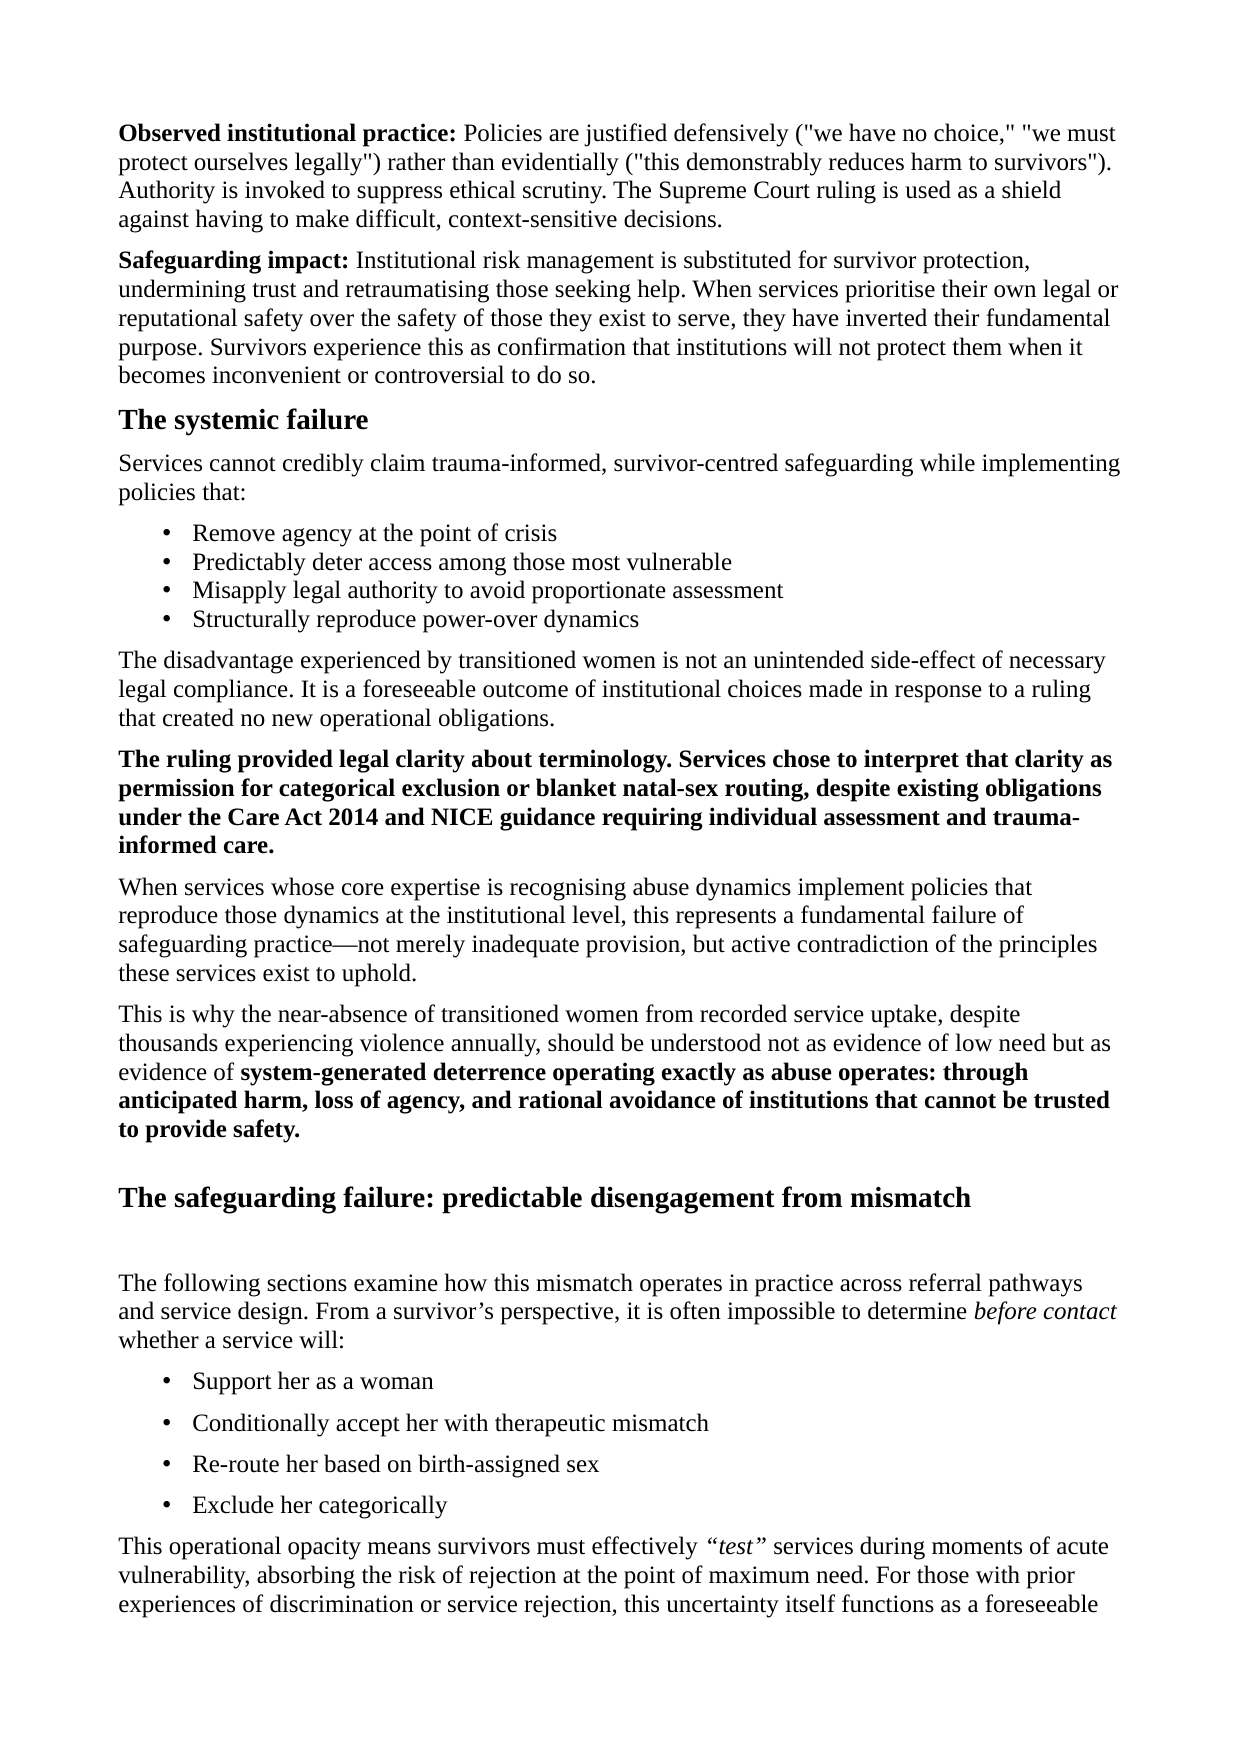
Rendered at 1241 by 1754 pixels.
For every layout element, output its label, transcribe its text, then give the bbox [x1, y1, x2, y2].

list Misapply legal authority to avoid proportionate assessment [162, 575, 1122, 604]
text When services whose core expertise is recognising abuse dynamics implement policies that reproduce those dynamics at the institutional level, this represents a fundamental failure of safeguarding practice—not merely inadequate provision, but active contradiction of the principles these services exist to uphold. [118, 872, 1122, 987]
text The following sections examine how this mismatch operates in practice across referral pathways and service design. From a survivor’s perspective, it is often impossible to determine before contact whether a service will: [118, 1268, 1122, 1354]
text Safeguarding impact: Institutional risk management is substituted for survivor protection, undermining trust and retraumatising those seeking help. When services prioritise their own legal or reputational safety over the safety of those they exist to serve, they have inverted their fundamental purpose. Survivors experience this as confirmation that institutions will not protect them when it becomes inconvenient or controversial to do so. [118, 246, 1122, 389]
subtitle The systemic failure [118, 402, 1122, 435]
list Predictably deter access among those most vulnerable [162, 547, 1122, 575]
text Services cannot credibly claim trauma-informed, survivor-centred safeguarding while implementing policies that: [118, 448, 1122, 505]
list Exclude her categorically [162, 1490, 1122, 1519]
list Conditionally accept her with therapeutic mismatch [162, 1408, 1122, 1436]
list Structurally reproduce power-over dynamics [162, 604, 1122, 633]
text This operational opacity means survivors must effectively “test” services during moments of acute vulnerability, absorbing the risk of rejection at the point of maximum need. For those with prior experiences of discrimination or service rejection, this uncertainty itself functions as a foreseeable [118, 1531, 1122, 1618]
list Re-route her based on birth-assigned sex [162, 1449, 1122, 1478]
text The ruling provided legal clarity about terminology. Services chose to interpret that clarity as permission for categorical exclusion or blanket natal-sex routing, despite existing obligations under the Care Act 2014 and NICE guidance requiring individual assessment and trauma-informed care. [118, 744, 1122, 859]
text Observed institutional practice: Policies are justified defensively ("we have no choice," "we must protect ourselves legally") rather than evidentially ("this demonstrably reduces harm to survivors"). Authority is invoked to suppress ethical scrutiny. The Supreme Court ruling is used as a shield against having to make difficult, context-sensitive decisions. [118, 118, 1122, 233]
text This is why the near-absence of transitioned women from recorded service uptake, despite thousands experiencing violence annually, should be understood not as evidence of low need but as evidence of system-generated deterrence operating exactly as abuse operates: through anticipated harm, loss of agency, and rational avoidance of institutions that cannot be trusted to provide safety. [118, 999, 1122, 1143]
subtitle The safeguarding failure: predictable disengagement from mismatch [118, 1180, 1122, 1214]
list Support her as a woman [162, 1366, 1122, 1395]
list Remove agency at the point of crisis [162, 518, 1122, 547]
text The disadvantage experienced by transitioned women is not an unintended side-effect of necessary legal compliance. It is a foreseeable outcome of institutional choices made in response to a ruling that created no new operational obligations. [118, 645, 1122, 732]
